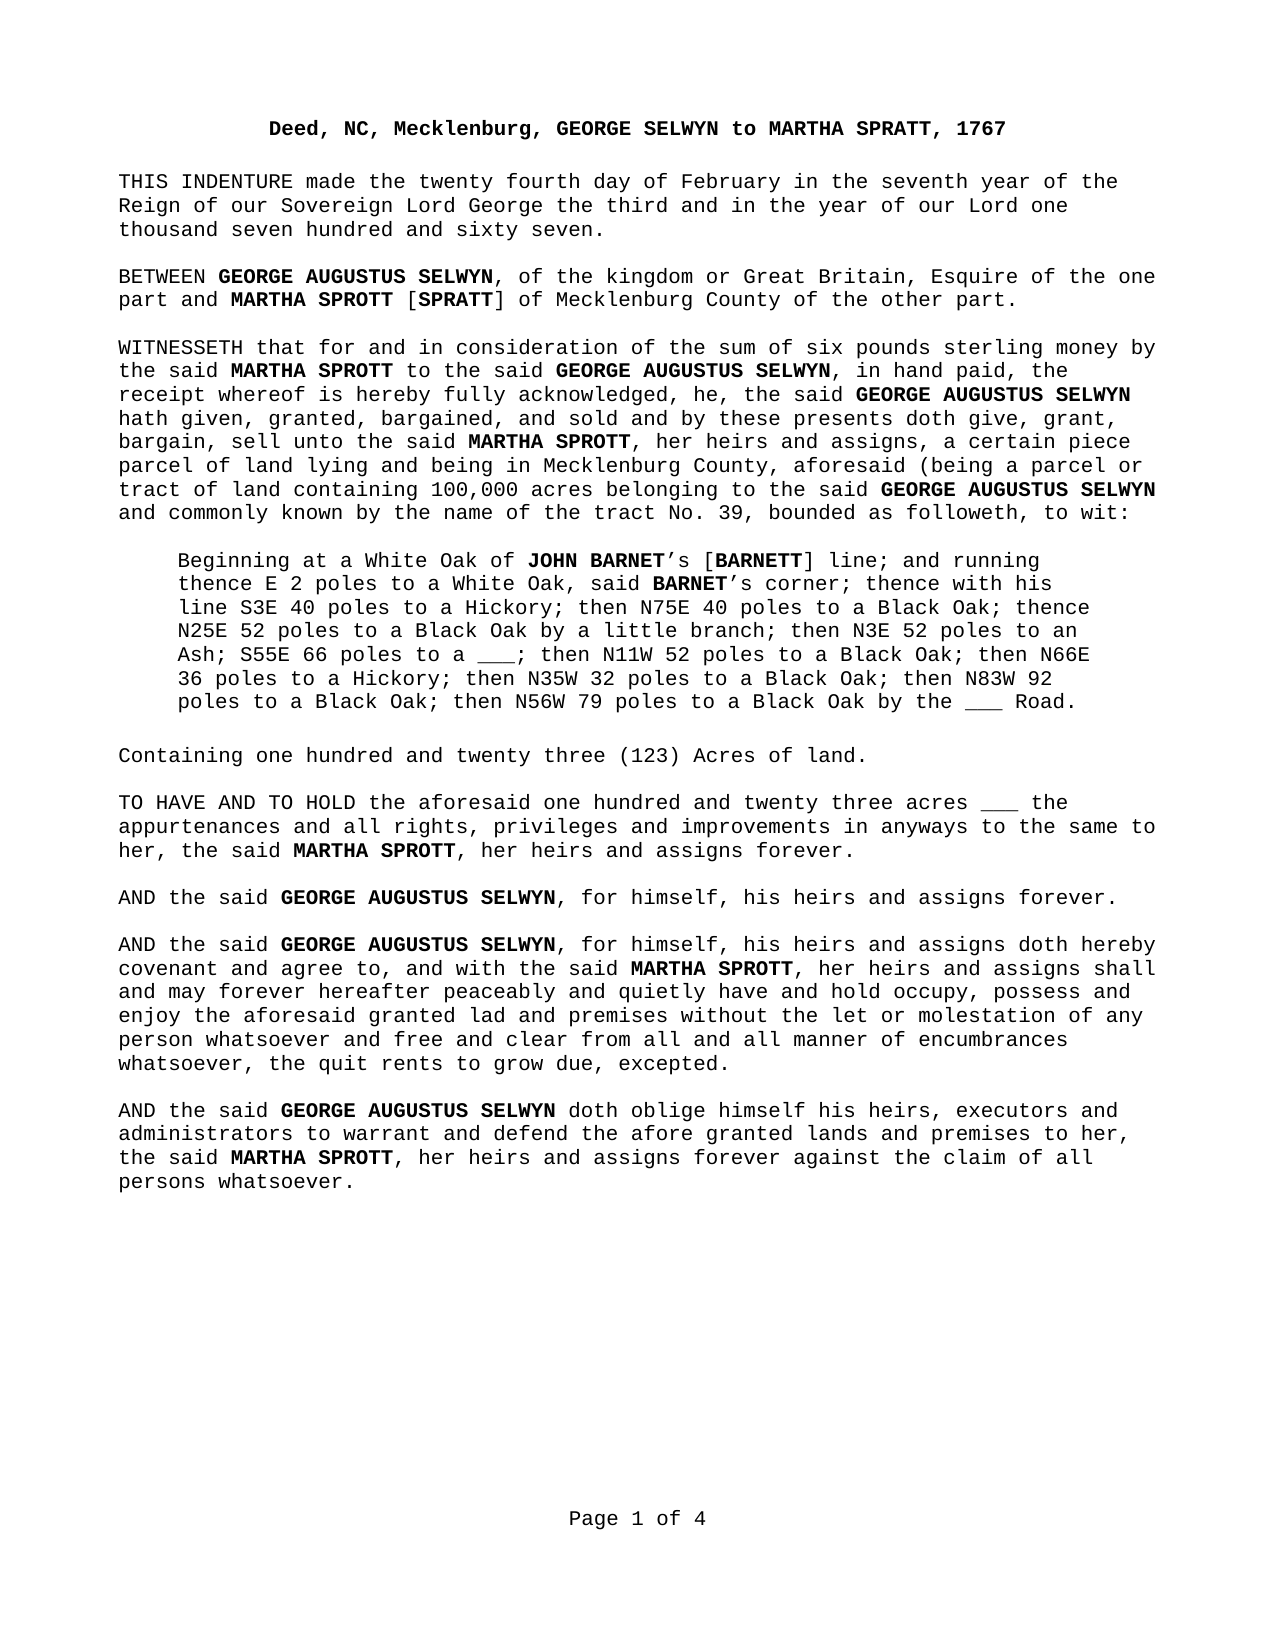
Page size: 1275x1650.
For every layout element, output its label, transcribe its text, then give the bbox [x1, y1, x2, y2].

text Beginning at a White Oak of JOHN BARNET’s [BARNETT] line; and running thence E 2 poles to a White Oak, said BARNET’s corner; thence with his line S3E 40 poles to a Hickory; then N75E 40 poles to a Black Oak; thence N25E 52 poles to a Black Oak by a little branch; then N3E 52 poles to an Ash; S55E 66 poles to a ___; then N11W 52 poles to a Black Oak; then N66E 36 poles to a Hickory; then N35W 32 poles to a Black Oak; then N83W 92 poles to a Black Oak; then N56W 79 poles to a Black Oak by the ___ Road. [177, 549, 1098, 715]
text AND the said GEORGE AUGUSTUS SELWYN, for himself, his heirs and assigns forever. [118, 887, 1157, 911]
text WITNESSETH that for and in consideration of the sum of six pounds sterling money by the said MARTHA SPROTT to the said GEORGE AUGUSTUS SELWYN, in hand paid, the receipt whereof is hereby fully acknowledged, he, the said GEORGE AUGUSTUS SELWYN hath given, granted, bargained, and sold and by these presents doth give, grant, bargain, sell unto the said MARTHA SPROTT, her heirs and assigns, a certain piece parcel of land lying and being in Mecklenburg County, aforesaid (being a parcel or tract of land containing 100,000 acres belonging to the said GEORGE AUGUSTUS SELWYN and commonly known by the name of the tract No. 39, bounded as followeth, to wit: [118, 337, 1157, 526]
text THIS INDENTURE made the twenty fourth day of February in the seventh year of the Reign of our Sovereign Lord George the third and in the year of our Lord one thousand seven hundred and sixty seven. [118, 171, 1157, 242]
text AND the said GEORGE AUGUSTUS SELWYN, for himself, his heirs and assigns doth hereby covenant and agree to, and with the said MARTHA SPROTT, her heirs and assigns shall and may forever hereafter peaceably and quietly have and hold occupy, possess and enjoy the aforesaid granted lad and premises without the let or molestation of any person whatsoever and free and clear from all and all manner of encumbrances whatsoever, the quit rents to grow due, excepted. [118, 934, 1157, 1076]
text BETWEEN GEORGE AUGUSTUS SELWYN, of the kingdom or Great Britain, Esquire of the one part and MARTHA SPROTT [SPRATT] of Mecklenburg County of the other part. [118, 266, 1157, 313]
text AND the said GEORGE AUGUSTUS SELWYN doth oblige himself his heirs, executors and administrators to warrant and defend the afore granted lands and premises to her, the said MARTHA SPROTT, her heirs and assigns forever against the claim of all persons whatsoever. [118, 1100, 1157, 1194]
text Containing one hundred and twenty three (123) Acres of land. [118, 745, 1157, 769]
text TO HAVE AND TO HOLD the aforesaid one hundred and twenty three acres ___ the appurtenances and all rights, privileges and improvements in anyways to the same to her, the said MARTHA SPROTT, her heirs and assigns forever. [118, 792, 1157, 863]
